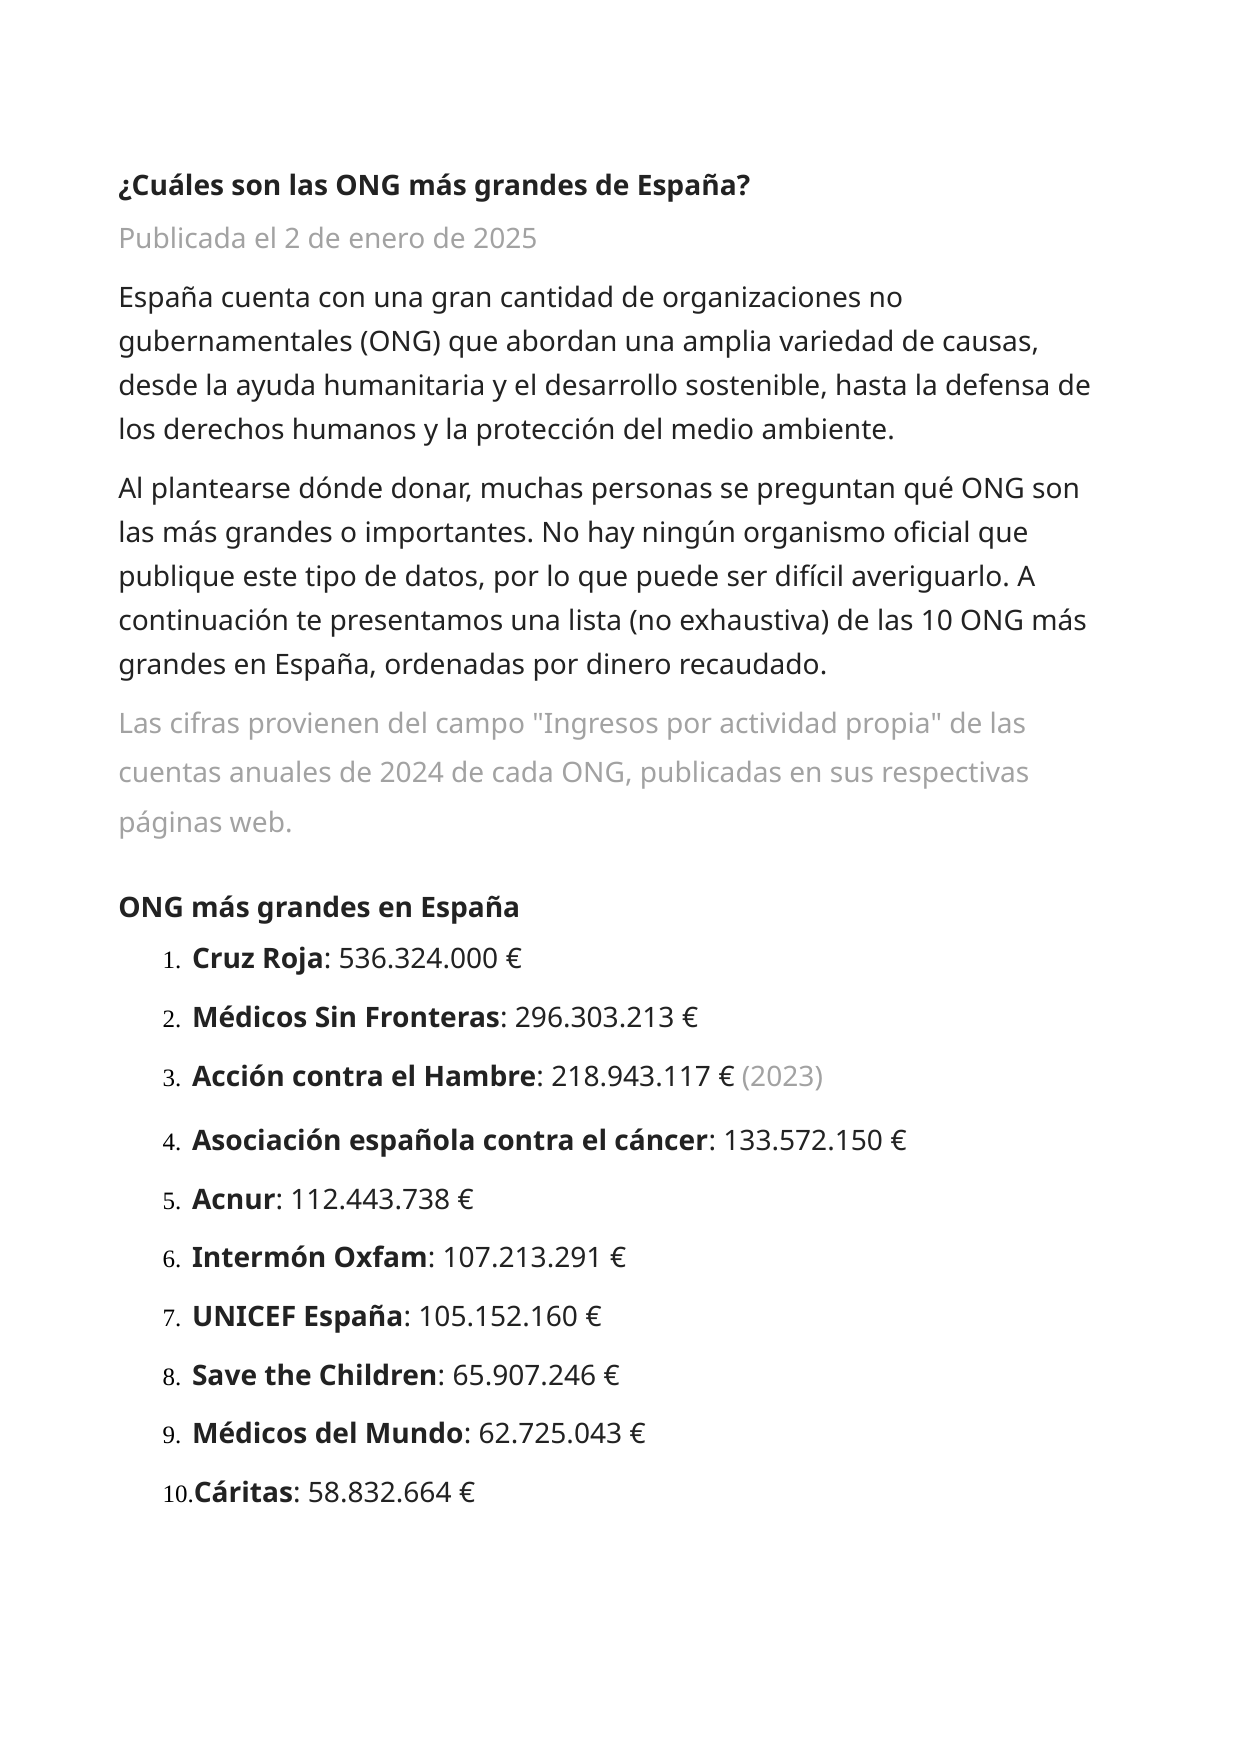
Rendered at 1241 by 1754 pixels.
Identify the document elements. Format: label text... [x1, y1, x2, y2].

text España cuenta con una gran cantidad de organizaciones no gubernamentales (ONG) que abordan una amplia variedad de causas, desde la ayuda humanitaria y el desarrollo sostenible, hasta la defensa de los derechos humanos y la protección del medio ambiente. [118, 277, 1122, 448]
text Las cifras provienen del campo "Ingresos por actividad propia" de las cuentas anuales de 2024 de cada ONG, publicadas en sus respectivas páginas web. [118, 703, 1122, 841]
text Publicada el 2 de enero de 2025 [118, 219, 1122, 257]
list Acnur: 112.443.738 € [162, 1179, 1122, 1217]
subtitle ¿Cuáles son las ONG más grandes de España? [118, 118, 1122, 204]
list Cáritas: 58.832.664 € [162, 1472, 1122, 1511]
list Asociación española contra el cáncer: 133.572.150 € [162, 1120, 1122, 1159]
list Acción contra el Hambre: 218.943.117 € (2023) [162, 1056, 1122, 1094]
list Cruz Roja: 536.324.000 € [162, 939, 1122, 977]
list UNICEF España: 105.152.160 € [162, 1296, 1122, 1334]
list Save the Children: 65.907.246 € [162, 1355, 1122, 1393]
list Médicos del Mundo: 62.725.043 € [162, 1413, 1122, 1452]
subtitle ONG más grandes en España [118, 888, 1122, 926]
list Intermón Oxfam: 107.213.291 € [162, 1238, 1122, 1276]
list Médicos Sin Fronteras: 296.303.213 € [162, 997, 1122, 1036]
text Al plantearse dónde donar, muchas personas se preguntan qué ONG son las más grandes o importantes. No hay ningún organismo oficial que publique este tipo de datos, por lo que puede ser difícil averiguarlo. A continuación te presentamos una lista (no exhaustiva) de las 10 ONG más grandes en España, ordenadas por dinero recaudado. [118, 468, 1122, 683]
